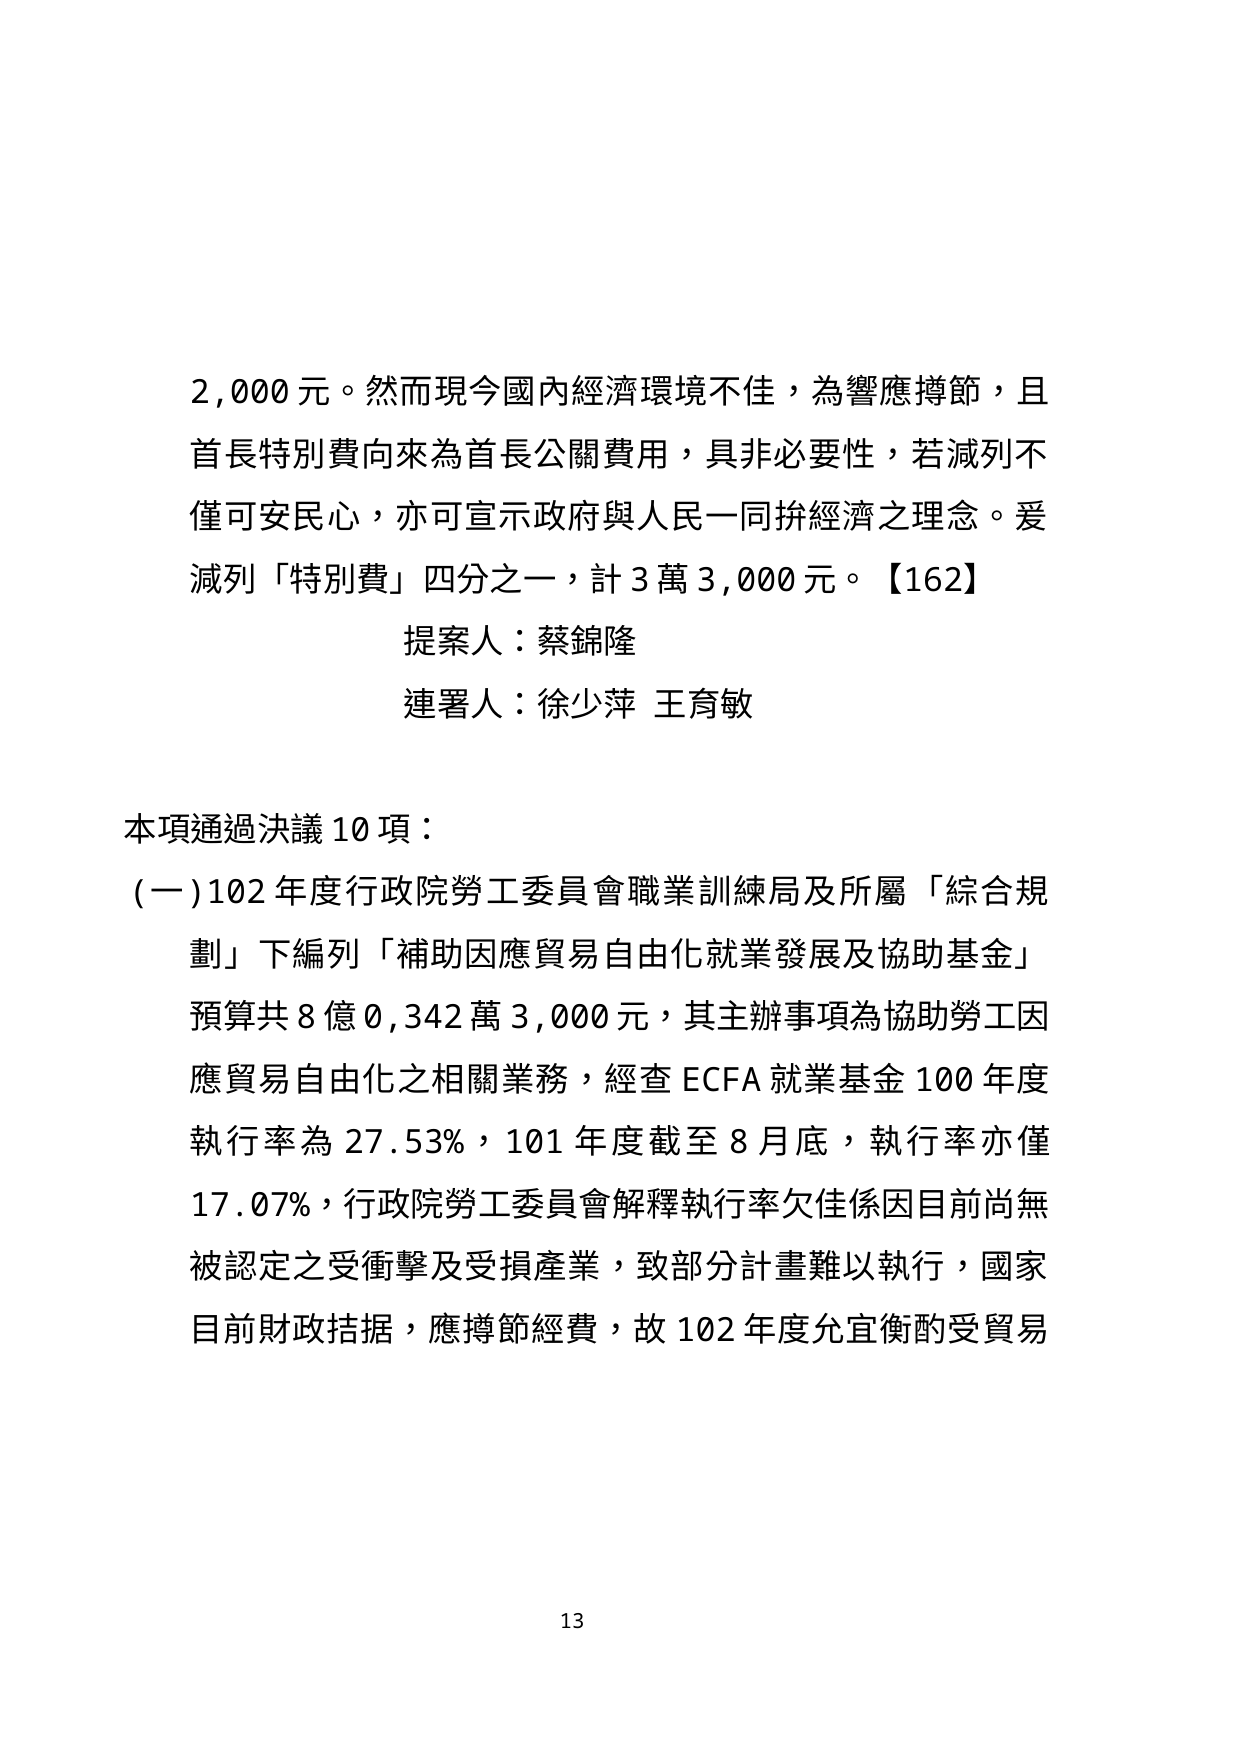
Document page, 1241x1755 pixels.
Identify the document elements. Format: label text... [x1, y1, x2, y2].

text 提案人：蔡錦隆 [94, 597, 1050, 660]
text 連署人：徐少萍 王育敏 [94, 660, 1050, 722]
text 本項通過決議10項： [123, 785, 1158, 847]
text (一)102年度行政院勞工委員會職業訓練局及所屬「綜合規劃」下編列「補助因應貿易自由化就業發展及協助基金」預算共8億0,342萬3,000元，其主辦事項為協助勞工因應貿易自由化之相關業務，經查ECFA就業基金100年度執行率為27.53%，101年度截至8月底，執行率亦僅17.07%，行政院勞工委員會解釋執行率欠佳係因目前尚無被認定之受衝擊及受損產業，致部分計畫難以執行，國家目前財政拮据，應撙節經費，故102年度允宜衡酌受貿易 [128, 847, 1050, 1347]
text 2,000元。然而現今國內經濟環境不佳，為響應撙節，且首長特別費向來為首長公關費用，具非必要性，若減列不僅可安民心，亦可宣示政府與人民一同拚經濟之理念。爰減列「特別費」四分之一，計3萬3,000元。【162】 [128, 347, 1050, 597]
